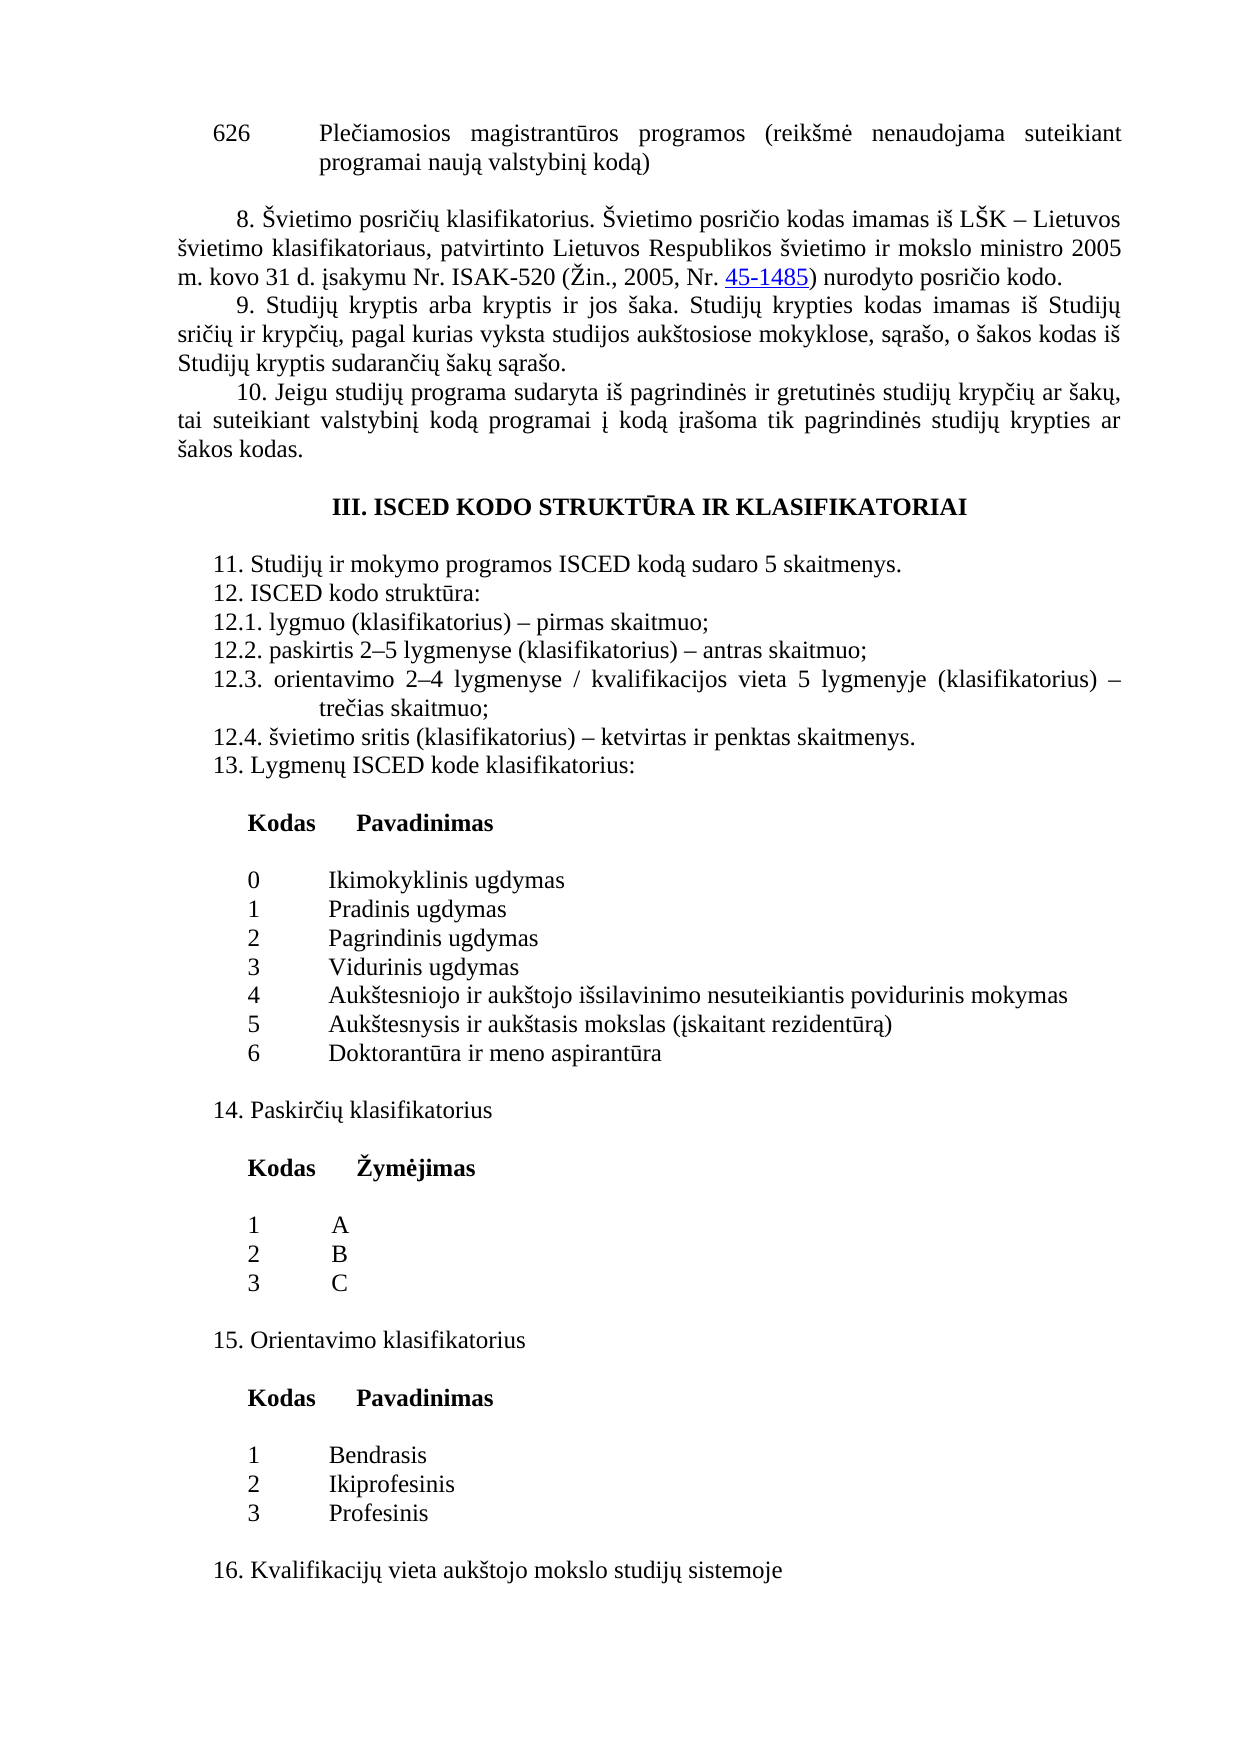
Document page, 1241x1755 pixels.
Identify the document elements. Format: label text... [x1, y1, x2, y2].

table_header Kodas [177, 808, 345, 837]
text 12.2. paskirtis 2–5 lygmenyse (klasifikatorius) – antras skaitmuo; [213, 636, 1122, 664]
text 10. Jeigu studijų programa sudaryta iš pagrindinės ir gretutinės studijų krypčių ar šakų, tai suteikiant valstybinį kodą programai į kodą įrašoma tik pagrindinės studijų krypties ar šakos kodas. [177, 377, 1122, 463]
table_cell Aukštesniojo ir aukštojo išsilavinimo nesuteikiantis povidurinis mokymas [317, 981, 1122, 1009]
table_cell Ikiprofesinis [317, 1469, 1122, 1498]
table_header Ikimokyklinis ugdymas [317, 866, 1122, 894]
text 11. Studijų ir mokymo programos ISCED kodą sudaro 5 skaitmenys. [213, 549, 1122, 578]
text 12.4. švietimo sritis (klasifikatorius) – ketvirtas ir penktas skaitmenys. [213, 722, 1122, 751]
table_cell Pagrindinis ugdymas [317, 923, 1122, 952]
table_cell Pradinis ugdymas [317, 894, 1122, 923]
text 8. Švietimo posričių klasifikatorius. Švietimo posričio kodas imamas iš LŠK – Lietuvos švietimo klasifikatoriaus, patvirtinto Lietuvos Respublikos švietimo ir mokslo ministro 2005 m. kovo 31 d. įsakymu Nr. ISAK-520 (Žin., 2005, Nr. 45-1485) nurodyto posričio kodo. [177, 204, 1122, 291]
table_cell B [320, 1239, 1122, 1268]
table_header 0 [177, 866, 317, 894]
table_cell Aukštesnysis ir aukštasis mokslas (įskaitant rezidentūrą) [317, 1009, 1122, 1038]
table_header Pavadinimas [345, 808, 1122, 837]
table_header Kodas [177, 1153, 345, 1182]
table_header Kodas [177, 1383, 345, 1412]
text 14. Paskirčių klasifikatorius [213, 1096, 1122, 1124]
text 12.1. lygmuo (klasifikatorius) – pirmas skaitmuo; [213, 607, 1122, 636]
table_cell C [320, 1268, 1122, 1297]
table_header Pavadinimas [345, 1383, 1122, 1412]
table_cell Profesinis [317, 1498, 1122, 1527]
table_header 1 [177, 1441, 317, 1469]
text 13. Lygmenų ISCED kode klasifikatorius: [213, 751, 1122, 779]
text 9. Studijų kryptis arba kryptis ir jos šaka. Studijų krypties kodas imamas iš Studijų sričių ir krypčių, pagal kurias vyksta studijos aukštosiose mokyklose, sąrašo, o šakos kodas iš Studijų kryptis sudarančių šakų sąrašo. [177, 291, 1122, 377]
table_cell 6 [177, 1038, 317, 1067]
table_cell 1 [177, 894, 317, 923]
text 16. Kvalifikacijų vieta aukštojo mokslo studijų sistemoje [213, 1556, 1122, 1584]
text 12.3. orientavimo 2–4 lygmenyse / kvalifikacijos vieta 5 lygmenyje (klasifikatorius) – trečias skaitmuo; [213, 664, 1122, 722]
table_cell 5 [177, 1009, 317, 1038]
table_header Žymėjimas [345, 1153, 1122, 1182]
table_cell 2 [177, 923, 317, 952]
table_cell 3 [177, 1268, 320, 1297]
table_cell Vidurinis ugdymas [317, 952, 1122, 981]
table_cell 3 [177, 1498, 317, 1527]
text 626 Plečiamosios magistrantūros programos (reikšmė nenaudojama suteikiant programai naują valstybinį kodą) [213, 118, 1122, 176]
table_cell 2 [177, 1239, 320, 1268]
text 12. ISCED kodo struktūra: [213, 578, 1122, 607]
table_cell 4 [177, 981, 317, 1009]
text III. ISCED kodo struktūra ir klasifikatoriai [177, 492, 1122, 521]
table_cell 3 [177, 952, 317, 981]
table_header 1 [177, 1211, 320, 1239]
table_header A [320, 1211, 1122, 1239]
table_cell Doktorantūra ir meno aspirantūra [317, 1038, 1122, 1067]
table_cell 2 [177, 1469, 317, 1498]
text 15. Orientavimo klasifikatorius [213, 1326, 1122, 1354]
table_header Bendrasis [317, 1441, 1122, 1469]
